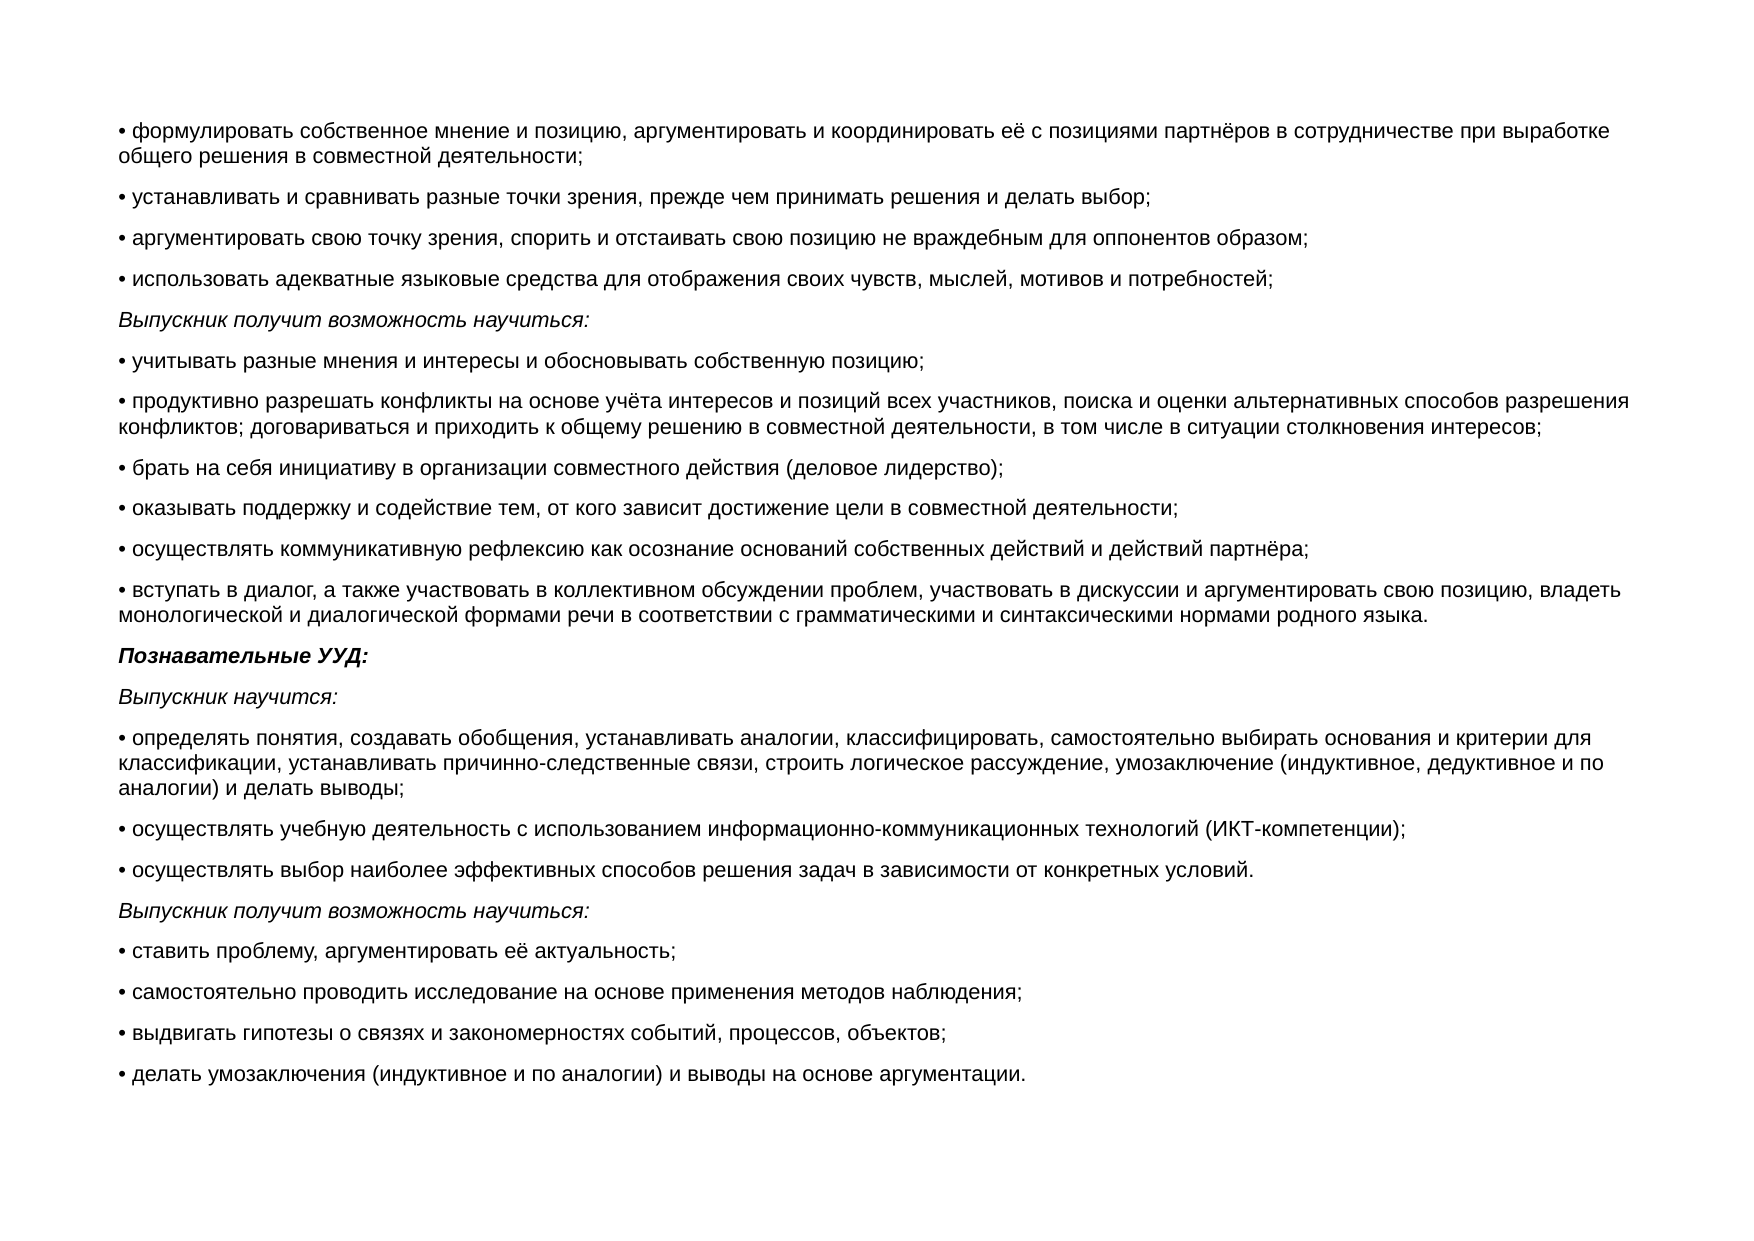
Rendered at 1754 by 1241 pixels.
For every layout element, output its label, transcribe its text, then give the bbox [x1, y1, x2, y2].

text Выпускник получит возможность научиться: [118, 897, 1636, 923]
text • самостоятельно проводить исследование на основе применения методов наблюдения; [118, 979, 1636, 1004]
text • осуществлять учебную деятельность с использованием информационно-коммуникационных технологий (ИКТ-компетенции); [118, 816, 1636, 841]
text • устанавливать и сравнивать разные точки зрения, прежде чем принимать решения и делать выбор; [118, 184, 1636, 209]
text • делать умозаключения (индуктивное и по аналогии) и выводы на основе аргументации. [118, 1061, 1636, 1086]
text Познавательные УУД: [118, 643, 1636, 668]
text • формулировать собственное мнение и позицию, аргументировать и координировать её с позициями партнёров в сотрудничестве при выработке общего решения в совместной деятельности; [118, 118, 1636, 168]
text Выпускник научится: [118, 684, 1636, 709]
text • брать на себя инициативу в организации совместного действия (деловое лидерство); [118, 454, 1636, 479]
text • аргументировать свою точку зрения, спорить и отстаивать свою позицию не враждебным для оппонентов образом; [118, 225, 1636, 250]
text • продуктивно разрешать конфликты на основе учёта интересов и позиций всех участников, поиска и оценки альтернативных способов разрешения конфликтов; договариваться и приходить к общему решению в совместной деятельности, в том числе в ситуации столкновения интересов; [118, 388, 1636, 439]
text • оказывать поддержку и содействие тем, от кого зависит достижение цели в совместной деятельности; [118, 495, 1636, 520]
text • выдвигать гипотезы о связях и закономерностях событий, процессов, объектов; [118, 1020, 1636, 1045]
text • вступать в диалог, а также участвовать в коллективном обсуждении проблем, участвовать в дискуссии и аргументировать свою позицию, владеть монологической и диалогической формами речи в соответствии с грамматическими и синтаксическими нормами родного языка. [118, 577, 1636, 627]
text • осуществлять выбор наиболее эффективных способов решения задач в зависимости от конкретных условий. [118, 857, 1636, 882]
text • осуществлять коммуникативную рефлексию как осознание оснований собственных действий и действий партнёра; [118, 536, 1636, 561]
text • использовать адекватные языковые средства для отображения своих чувств, мыслей, мотивов и потребностей; [118, 266, 1636, 291]
text Выпускник получит возможность научиться: [118, 307, 1636, 332]
text • определять понятия, создавать обобщения, устанавливать аналогии, классифицировать, самостоятельно выбирать основания и критерии для классификации, устанавливать причинно-следственные связи, строить логическое рассуждение, умозаключение (индуктивное, дедуктивное и по аналогии) и делать выводы; [118, 724, 1636, 800]
text • учитывать разные мнения и интересы и обосновывать собственную позицию; [118, 347, 1636, 373]
text • ставить проблему, аргументировать её актуальность; [118, 938, 1636, 963]
